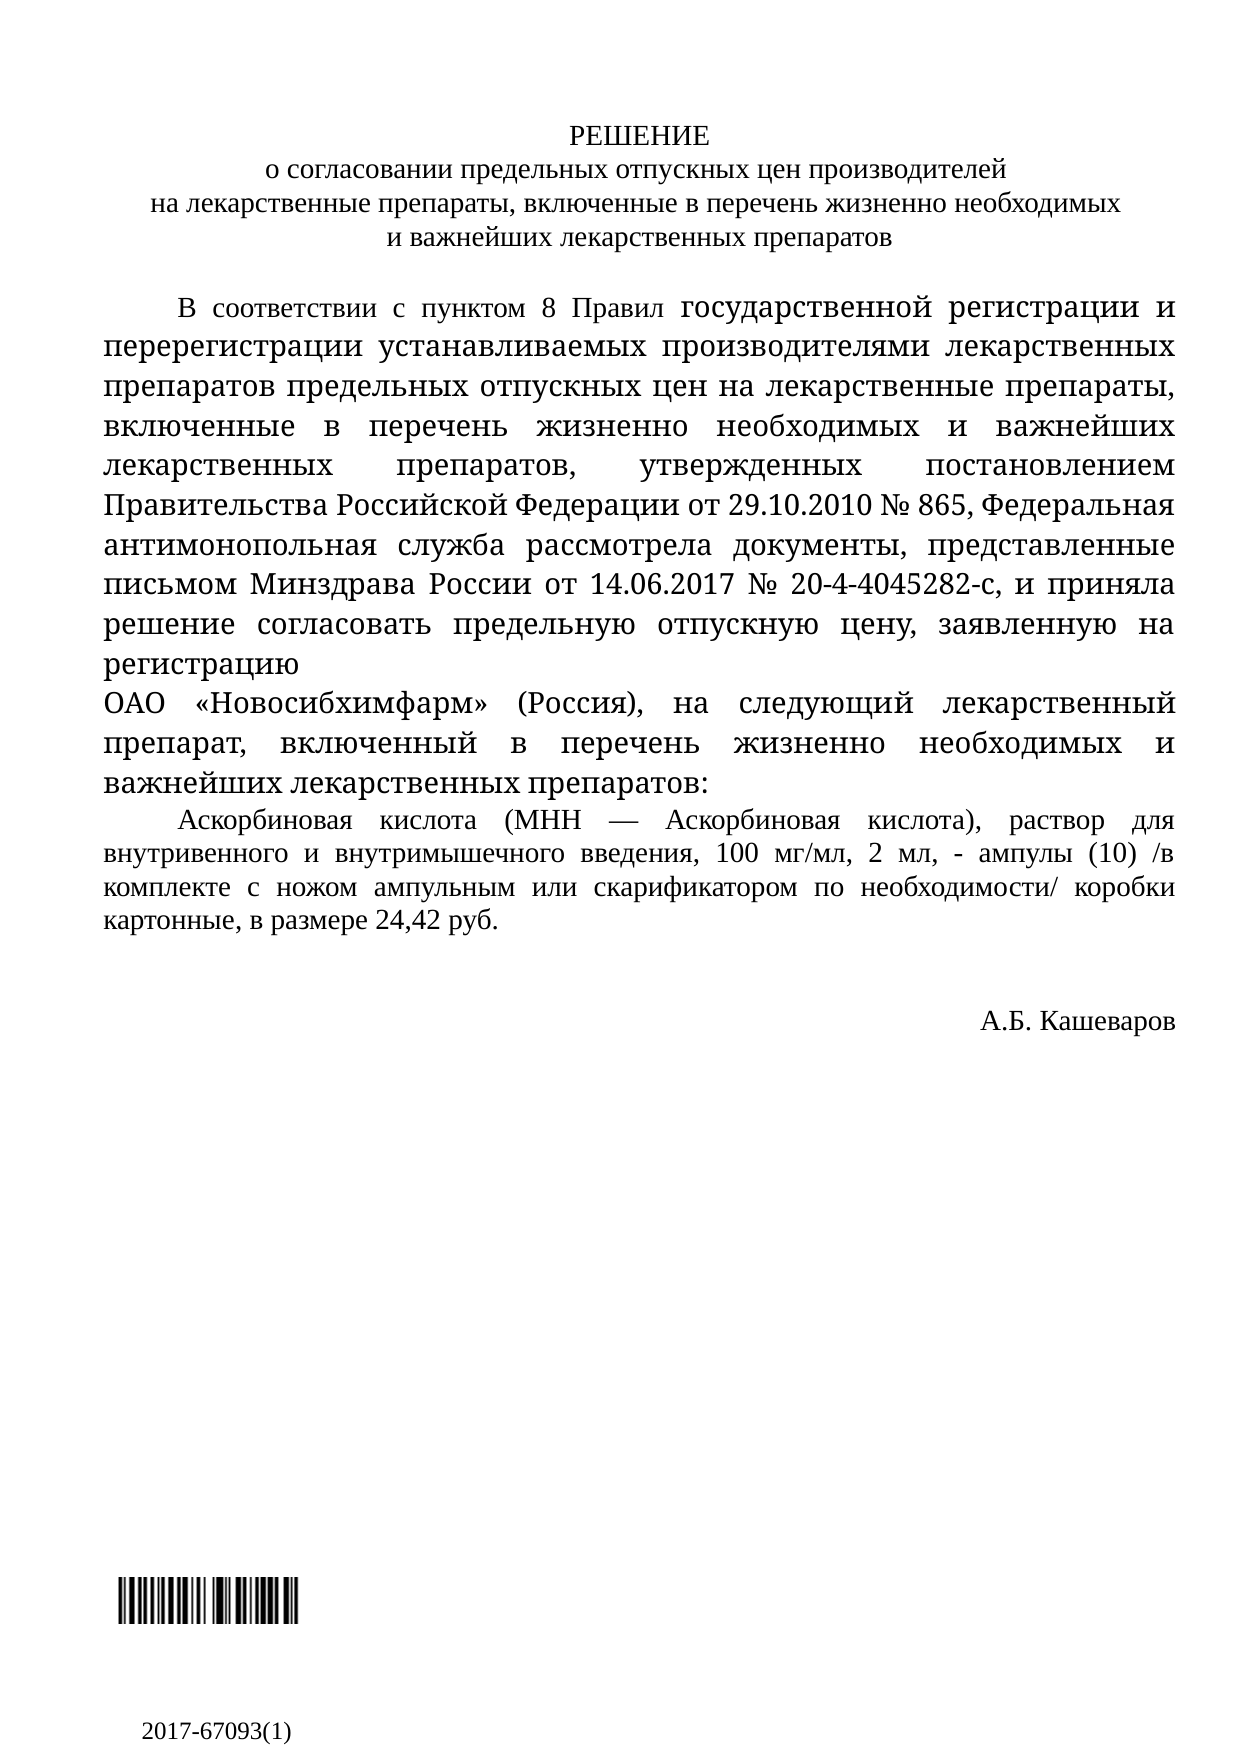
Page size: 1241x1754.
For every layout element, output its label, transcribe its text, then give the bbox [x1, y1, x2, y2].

text на лекарственные препараты, включенные в перечень жизненно необходимых [103, 185, 1176, 219]
picture [103, 1577, 316, 1624]
text и важнейших лекарственных препаратов [103, 219, 1176, 252]
text В соответствии с пунктом 8 Правил государственной регистрации и перерегистрации устанавливаемых производителями лекарственных препаратов предельных отпускных цен на лекарственные препараты, включенные в перечень жизненно необходимых и важнейших лекарственных препаратов, утвержденных постановлением Правительства Российской Федерации от 29.10.2010 № 865, Федеральная антимонопольная служба рассмотрела документы, представленные письмом Минздрава России от 14.06.2017 № 20-4-4045282-с, и приняла решение согласовать предельную отпускную цену, заявленную на регистрацию ОАО «Новосибхимфарм» (Россия), на следующий лекарственный препарат, включенный в перечень жизненно необходимых и важнейших лекарственных препаратов: [103, 286, 1176, 802]
text А.Б. Кашеваров [103, 1003, 1176, 1037]
text Аскорбиновая кислота (МНН — Аскорбиновая кислота), раствор для внутривенного и внутримышечного введения, 100 мг/мл, 2 мл, - ампулы (10) /в комплекте с ножом ампульным или скарификатором по необходимости/ коробки картонные, в размере 24,42 руб. [103, 802, 1176, 936]
text РЕШЕНИЕ [103, 118, 1176, 152]
text о согласовании предельных отпускных цен производителей [103, 152, 1176, 185]
